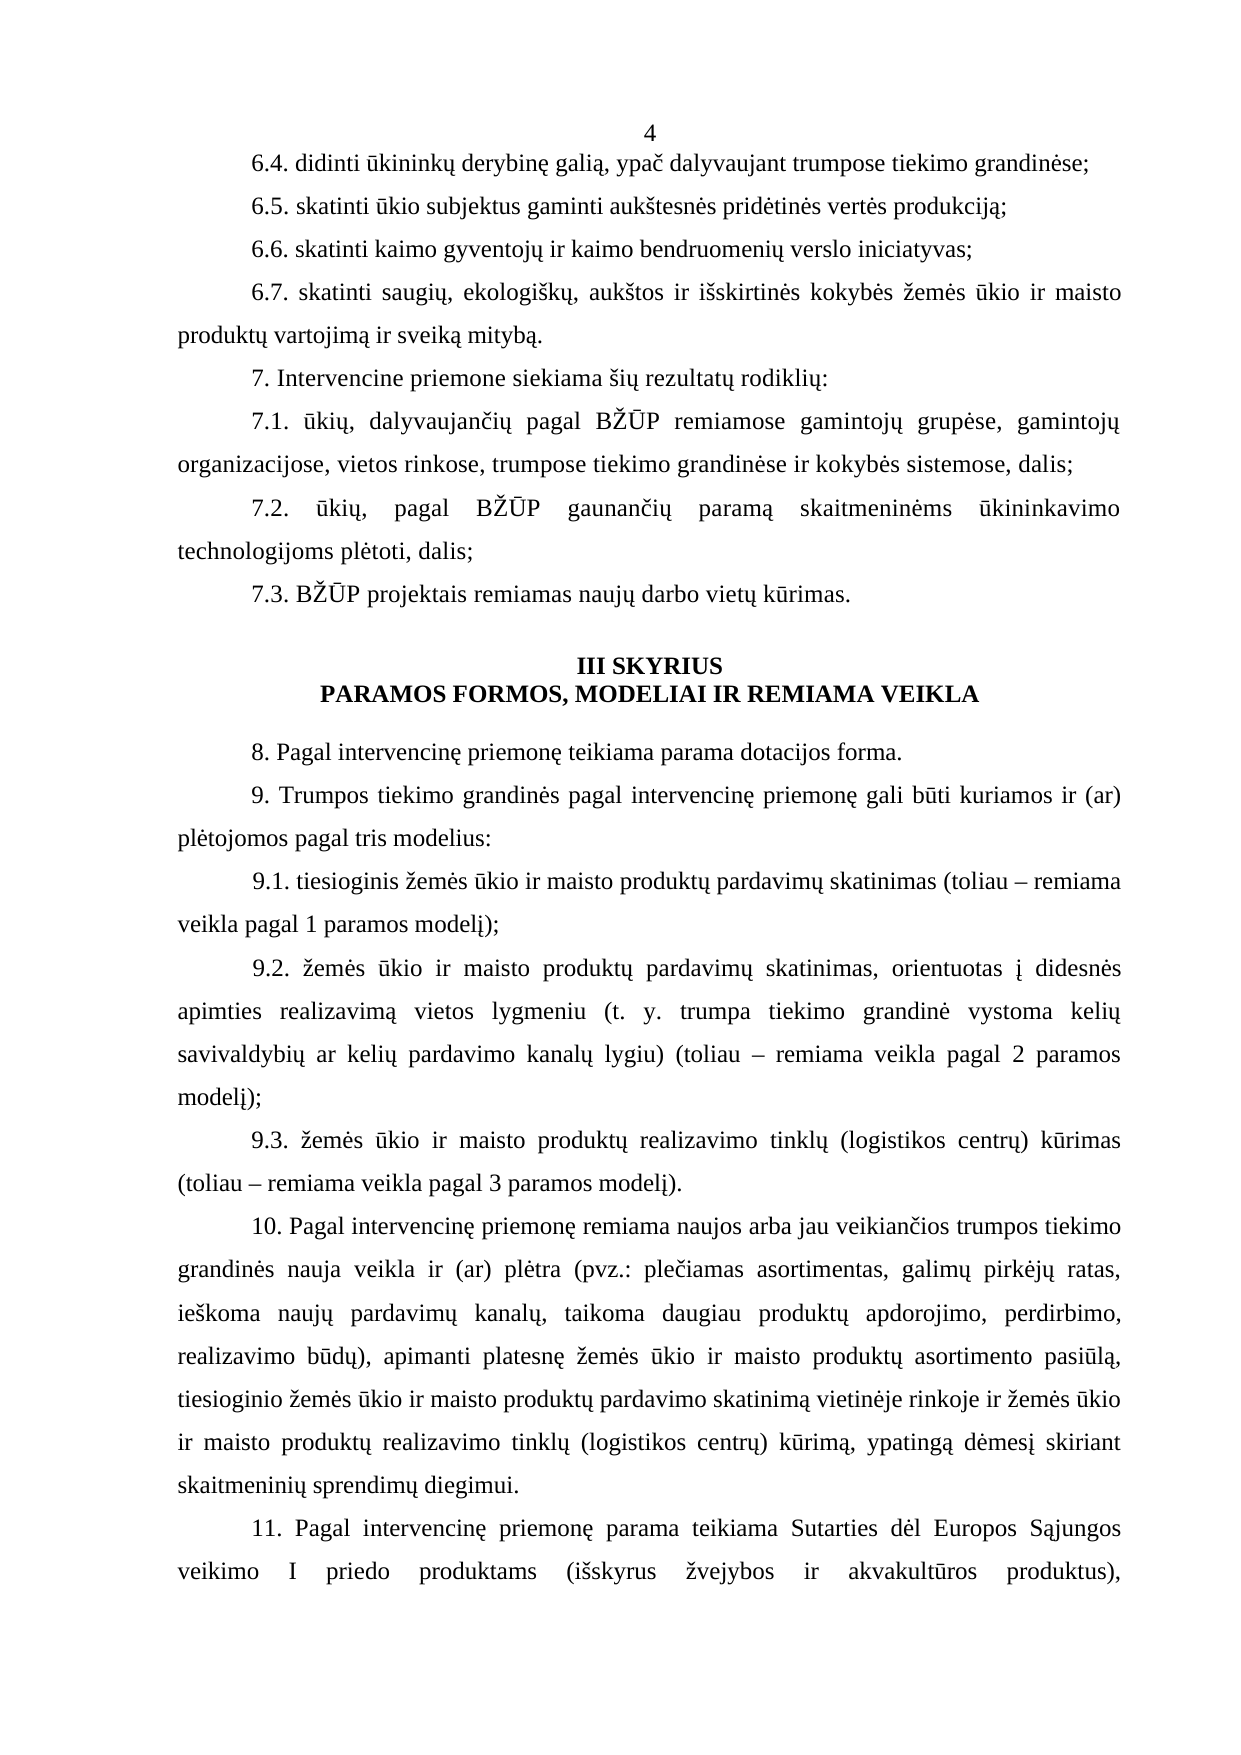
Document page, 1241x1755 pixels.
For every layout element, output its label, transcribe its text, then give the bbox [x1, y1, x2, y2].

text 10. Pagal intervencinę priemonę remiama naujos arba jau veikiančios trumpos tiekimo grandinės nauja veikla ir (ar) plėtra (pvz.: plečiamas asortimentas, galimų pirkėjų ratas, ieškoma naujų pardavimų kanalų, taikoma daugiau produktų apdorojimo, perdirbimo, realizavimo būdų), apimanti platesnę žemės ūkio ir maisto produktų asortimento pasiūlą, tiesioginio žemės ūkio ir maisto produktų pardavimo skatinimą vietinėje rinkoje ir žemės ūkio ir maisto produktų realizavimo tinklų (logistikos centrų) kūrimą, ypatingą dėmesį skiriant skaitmeninių sprendimų diegimui. [177, 1211, 1122, 1499]
text 9.3. žemės ūkio ir maisto produktų realizavimo tinklų (logistikos centrų) kūrimas (toliau – remiama veikla pagal 3 paramos modelį). [177, 1125, 1122, 1197]
text 7. Intervencine priemone siekiama šių rezultatų rodiklių: [177, 363, 1122, 392]
text 9. Trumpos tiekimo grandinės pagal intervencinę priemonę gali būti kuriamos ir (ar) plėtojomos pagal tris modelius: [177, 780, 1122, 852]
text III SKYRIUS [177, 651, 1122, 679]
text 6.6. skatinti kaimo gyventojų ir kaimo bendruomenių verslo iniciatyvas; [177, 234, 1122, 263]
text 6.4. didinti ūkininkų derybinę galią, ypač dalyvaujant trumpose tiekimo grandinėse; [177, 148, 1122, 176]
text 9.2. žemės ūkio ir maisto produktų pardavimų skatinimas, orientuotas į didesnės apimties realizavimą vietos lygmeniu (t. y. trumpa tiekimo grandinė vystoma kelių savivaldybių ar kelių pardavimo kanalų lygiu) (toliau – remiama veikla pagal 2 paramos modelį); [177, 953, 1122, 1111]
text 11. Pagal intervencinę priemonę parama teikiama Sutarties dėl Europos Sąjungos veikimo I priedo produktams (išskyrus žvejybos ir akvakultūros produktus), [177, 1513, 1122, 1585]
text PARAMOS FORMOS, MODELIAI IR REMIAMA VEIKLA [177, 679, 1122, 708]
text 7.2. ūkių, pagal BŽŪP gaunančių paramą skaitmeninėms ūkininkavimo technologijoms plėtoti, dalis; [177, 493, 1122, 564]
text 7.1. ūkių, dalyvaujančių pagal BŽŪP remiamose gamintojų grupėse, gamintojų organizacijose, vietos rinkose, trumpose tiekimo grandinėse ir kokybės sistemose, dalis; [177, 406, 1122, 478]
text 6.7. skatinti saugių, ekologiškų, aukštos ir išskirtinės kokybės žemės ūkio ir maisto produktų vartojimą ir sveiką mitybą. [177, 277, 1122, 349]
text 9.1. tiesioginis žemės ūkio ir maisto produktų pardavimų skatinimas (toliau – remiama veikla pagal 1 paramos modelį); [177, 866, 1122, 938]
text 6.5. skatinti ūkio subjektus gaminti aukštesnės pridėtinės vertės produkciją; [177, 191, 1122, 219]
text 7.3. BŽŪP projektais remiamas naujų darbo vietų kūrimas. [177, 579, 1122, 608]
text 8. Pagal intervencinę priemonę teikiama parama dotacijos forma. [251, 737, 1122, 766]
